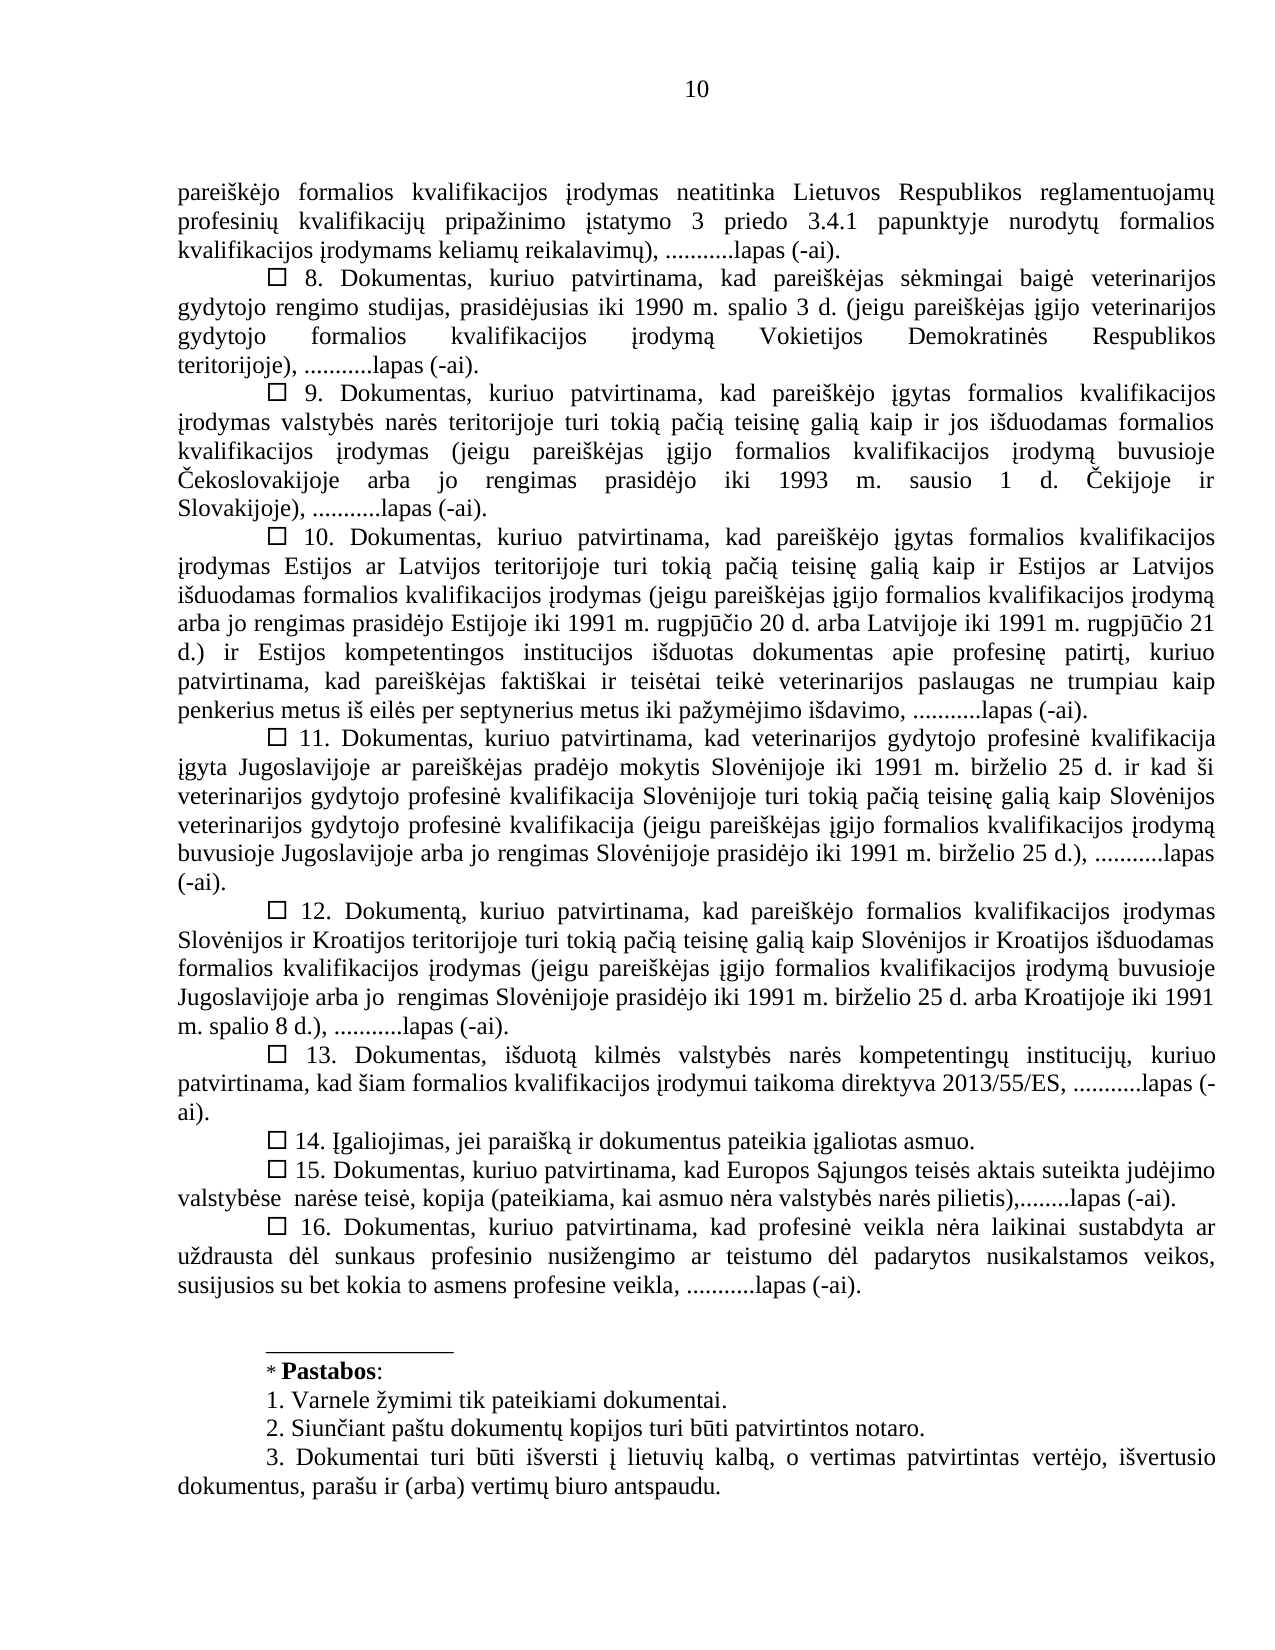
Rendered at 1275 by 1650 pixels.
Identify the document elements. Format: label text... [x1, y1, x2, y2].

text [] 13. Dokumentas, išduotą kilmės valstybės narės kompetentingų institucijų, kuriuo patvirtinama, kad šiam formalios kvalifikacijos įrodymui taikoma direktyva 2013/55/ES, ...........lapas (-ai). [177, 1040, 1216, 1126]
text _______________ [177, 1327, 1216, 1356]
text [] 11. Dokumentas, kuriuo patvirtinama, kad veterinarijos gydytojo profesinė kvalifikacija įgyta Jugoslavijoje ar pareiškėjas pradėjo mokytis Slovėnijoje iki 1991 m. birželio 25 d. ir kad ši veterinarijos gydytojo profesinė kvalifikacija Slovėnijoje turi tokią pačią teisinę galią kaip Slovėnijos veterinarijos gydytojo profesinė kvalifikacija (jeigu pareiškėjas įgijo formalios kvalifikacijos įrodymą buvusioje Jugoslavijoje arba jo rengimas Slovėnijoje prasidėjo iki 1991 m. birželio 25 d.), ...........lapas (-ai). [177, 723, 1216, 896]
text  15. D[]Dokumentas, kuriuo patvirtinama, kad Europos Sąjungos teisės aktais suteikta judėjimo valstybėse narėse teisė, kopija (pateikiama, kai asmuo nėra valstybės narės pilietis),........lapas (-ai). [177, 1155, 1216, 1212]
text [] 7. Dokumentas, kuriuo patvirtinama, kad pareiškėjas teisėtai vertėsi veterinarijos gydytojo veikla ne trumpiau kaip trejus metus iš eilės per penkerius metus iki dokumento išdavimo (jeigu pareiškėjo formalios kvalifikacijos įrodymas neatitinka Lietuvos Respublikos reglamentuojamų profesinių kvalifikacijų pripažinimo įstatymo 3 priedo 3.4.1 papunktyje nurodytų formalios kvalifikacijos įrodymams keliamų reikalavimų), ...........lapas (-ai). [177, 177, 1216, 263]
text [] 8. Dokumentas, kuriuo patvirtinama, kad pareiškėjas sėkmingai baigė veterinarijos gydytojo rengimo studijas, prasidėjusias iki 1990 m. spalio 3 d. (jeigu pareiškėjas įgijo veterinarijos gydytojo formalios kvalifikacijos įrodymą Vokietijos Demokratinės Respublikos teritorijoje), ...........lapas (-ai). [177, 263, 1216, 378]
text 3. Dokumentai turi būti išversti į lietuvių kalbą, o vertimas patvirtintas vertėjo, išvertusio dokumentus, parašu ir (arba) vertimų biuro antspaudu. [177, 1442, 1216, 1500]
text [] 9. Dokumentas, kuriuo patvirtinama, kad pareiškėjo įgytas formalios kvalifikacijos įrodymas valstybės narės teritorijoje turi tokią pačią teisinę galią kaip ir jos išduodamas formalios kvalifikacijos įrodymas (jeigu pareiškėjas įgijo formalios kvalifikacijos įrodymą buvusioje Čekoslovakijoje arba jo rengimas prasidėjo iki 1993 m. sausio 1 d. Čekijoje ir Slovakijoje), ...........lapas (-ai). [177, 378, 1216, 522]
text [] 14. Įgaliojimas, jei paraišką ir dokumentus pateikia įgaliotas asmuo. [177, 1126, 1216, 1155]
text * Pastabos: [177, 1356, 1216, 1385]
text 2. Siunčiant paštu dokumentų kopijos turi būti patvirtintos notaro. [177, 1413, 1216, 1442]
text  16. D[] Dokumentas, kuriuo patvirtinama, kad profesinė veikla nėra laikinai sustabdyta ar uždrausta dėl sunkaus profesinio nusižengimo ar teistumo dėl padarytos nusikalstamos veikos, susijusios su bet kokia to asmens profesine veikla, ...........lapas (-ai). [177, 1212, 1216, 1298]
text 1. Varnele žymimi tik pateikiami dokumentai. [177, 1385, 1216, 1413]
text [] 10. Dokumentas, kuriuo patvirtinama, kad pareiškėjo įgytas formalios kvalifikacijos įrodymas Estijos ar Latvijos teritorijoje turi tokią pačią teisinę galią kaip ir Estijos ar Latvijos išduodamas formalios kvalifikacijos įrodymas (jeigu pareiškėjas įgijo formalios kvalifikacijos įrodymą arba jo rengimas prasidėjo Estijoje iki 1991 m. rugpjūčio 20 d. arba Latvijoje iki 1991 m. rugpjūčio 21 d.) ir Estijos kompetentingos institucijos išduotas dokumentas apie profesinę patirtį, kuriuo patvirtinama, kad pareiškėjas faktiškai ir teisėtai teikė veterinarijos paslaugas ne trumpiau kaip penkerius metus iš eilės per septynerius metus iki pažymėjimo išdavimo, ...........lapas (-ai). [177, 522, 1216, 723]
text [] 12. Dokumentą, kuriuo patvirtinama, kad pareiškėjo formalios kvalifikacijos įrodymas Slovėnijos ir Kroatijos teritorijoje turi tokią pačią teisinę galią kaip Slovėnijos ir Kroatijos išduodamas formalios kvalifikacijos įrodymas (jeigu pareiškėjas įgijo formalios kvalifikacijos įrodymą buvusioje Jugoslavijoje arba jo rengimas Slovėnijoje prasidėjo iki 1991 m. birželio 25 d. arba Kroatijoje iki 1991 m. spalio 8 d.), ...........lapas (-ai). [177, 896, 1216, 1040]
